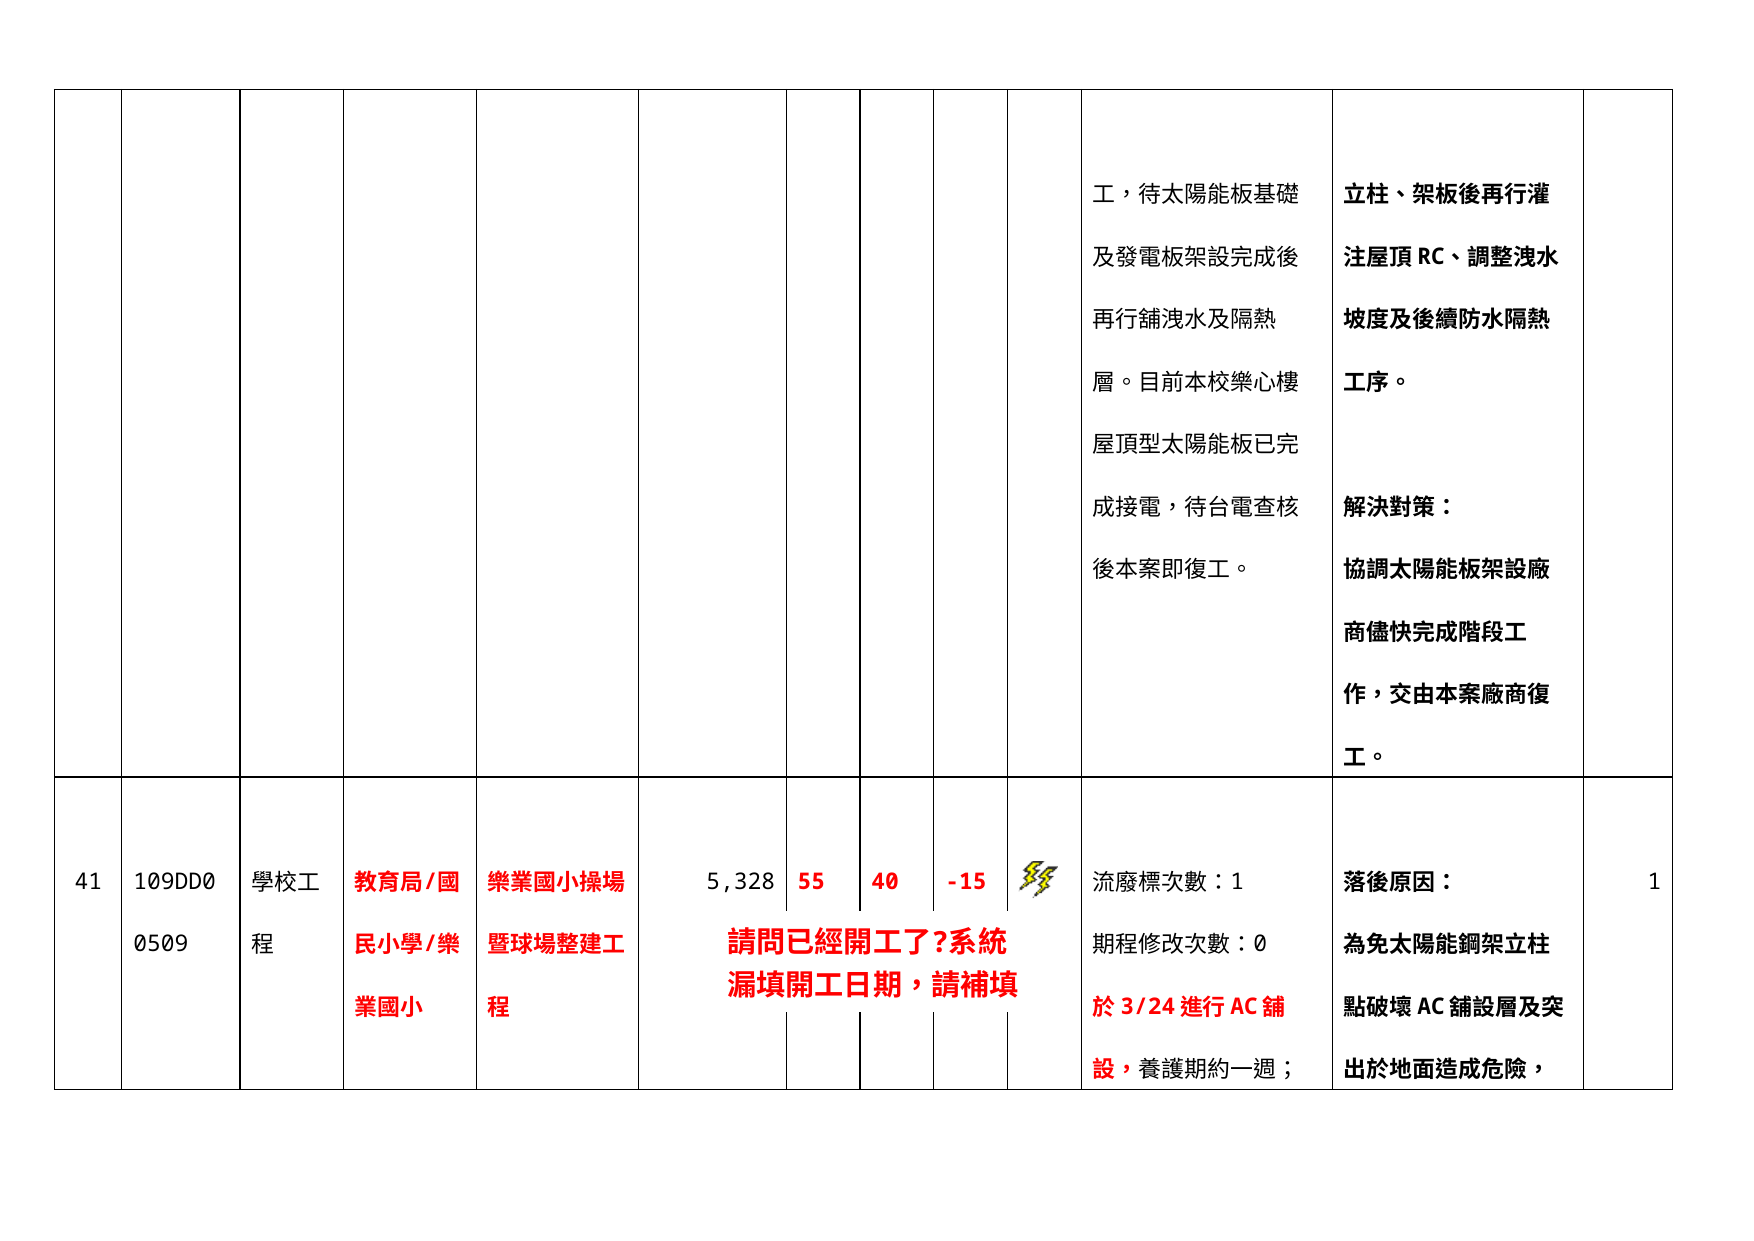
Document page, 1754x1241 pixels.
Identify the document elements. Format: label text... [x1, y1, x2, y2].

table_cell 落後原因： 為免太陽能鋼架立柱點破壞AC舖設層及突出於地面造成危險， [1333, 778, 1583, 1089]
table_cell 工，待太陽能板基礎及發電板架設完成後再行舖洩水及隔熱層。目前本校樂心樓屋頂型太陽能板已完成接電，待台電查核後本案即復工。 [1082, 90, 1332, 776]
table_cell [787, 90, 859, 776]
table_header [1673, 89, 1695, 1090]
table_cell [861, 1012, 933, 1089]
table_cell [344, 90, 476, 776]
table_cell 教育局/國民小學/樂業國小 [344, 778, 476, 1089]
table_cell 5,328 [639, 778, 1036, 1089]
table_cell [477, 90, 638, 776]
table_cell [1584, 90, 1672, 776]
table_cell [241, 90, 343, 776]
table_cell [639, 90, 786, 776]
table_cell 學校工程 [241, 778, 343, 1089]
table_cell [55, 90, 121, 776]
table_cell [1008, 778, 1081, 1089]
table_cell 41 [55, 778, 121, 1089]
table_cell [787, 1012, 859, 1089]
table_cell 40 [861, 778, 933, 911]
table_cell [934, 90, 1007, 776]
table_cell [861, 90, 933, 776]
table_cell [1008, 90, 1081, 776]
table_cell 55 [787, 778, 859, 911]
table_cell [934, 1012, 1007, 1089]
table_cell [122, 90, 239, 776]
table_cell 109DD00509 [122, 778, 239, 1089]
table_cell 流廢標次數：1 期程修改次數：0 於3/24進行AC舖設，養護期約一週； [1082, 778, 1332, 1089]
table_cell -15 [934, 778, 1007, 911]
table_cell 1 [1584, 778, 1672, 1089]
table_cell 立柱、架板後再行灌注屋頂RC、調整洩水坡度及後續防水隔熱工序。 解決對策： 協調太陽能板架設廠商儘快完成階段工作，交由本案廠商復工。 [1333, 90, 1583, 776]
table_cell 樂業國小操場暨球場整建工程 [477, 778, 638, 1089]
